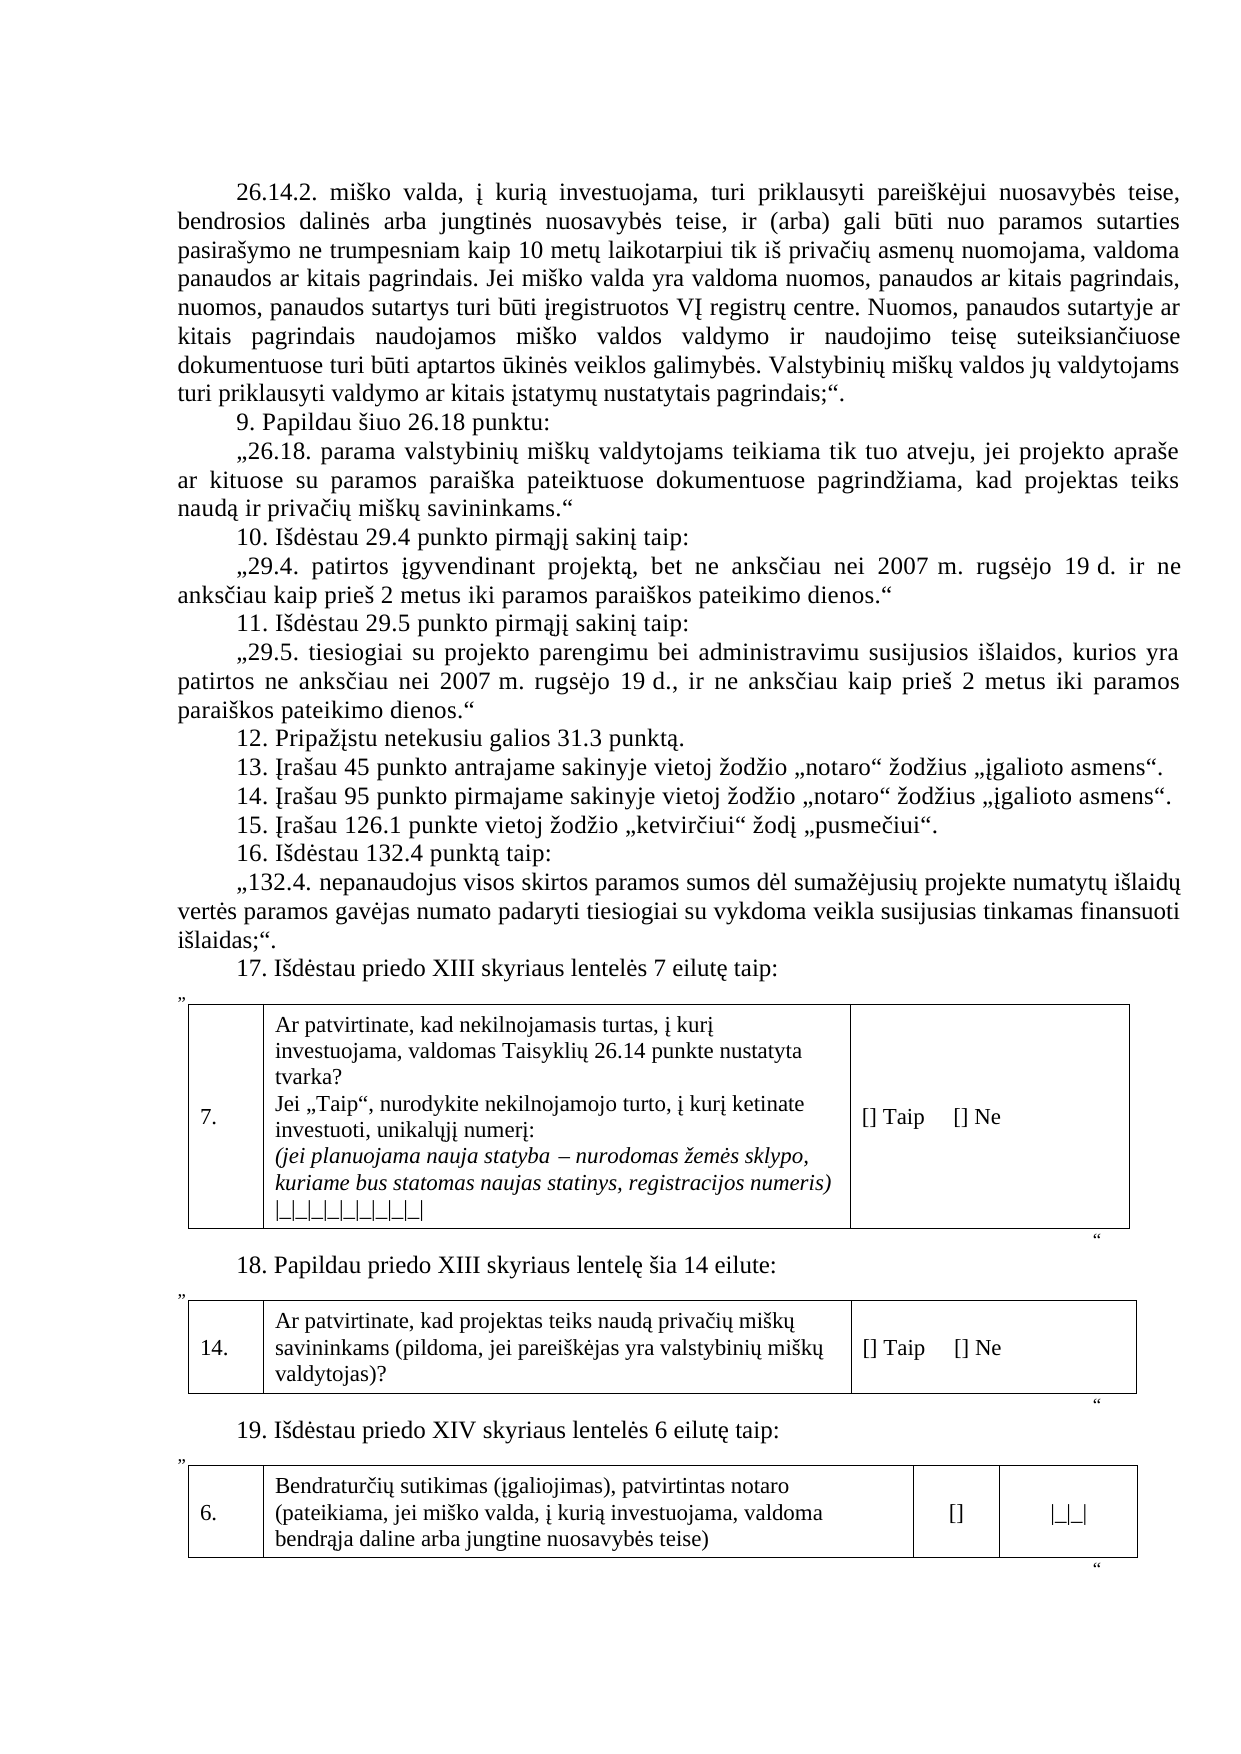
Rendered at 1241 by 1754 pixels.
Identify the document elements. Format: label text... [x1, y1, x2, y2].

text „ [177, 982, 1181, 1004]
text 14. Įrašau 95 punkto pirmajame sakinyje vietoj žodžio „notaro“ žodžius „įgalioto asmens“. [177, 781, 1181, 810]
text 13. Įrašau 45 punkto antrajame sakinyje vietoj žodžio „notaro“ žodžius „įgalioto asmens“. [177, 752, 1181, 781]
text 18. Papildau priedo XIII skyriaus lentelę šia 14 eilute: [177, 1250, 1181, 1279]
table_header [] [914, 1466, 999, 1557]
table_header Bendraturčių sutikimas (įgaliojimas), patvirtintas notaro (pateikiama, jei miško valda, į kurią investuojama, valdoma bendrąja daline arba jungtine nuosavybės teise) [264, 1466, 913, 1557]
table_header 14. [189, 1301, 263, 1392]
table_header Ar patvirtinate, kad nekilnojamasis turtas, į kurį investuojama, valdomas Taisyklių 26.14 punkte nustatyta tvarka? Jei „Taip“, nurodykite nekilnojamojo turto, į kurį ketinate investuoti, unikalųjį numerį: (jei planuojama nauja statyba – nurodomas žemės sklypo, kuriame bus statomas naujas statinys, registracijos numeris) |_|_|_|_|_|_|_|_|_| [264, 1005, 850, 1227]
table_header 7. [189, 1005, 263, 1227]
text 16. Išdėstau 132.4 punktą taip: [177, 838, 1181, 867]
text 19. Išdėstau priedo XIV skyriaus lentelės 6 eilutę taip: [177, 1415, 1181, 1444]
text 11. Išdėstau 29.5 punkto pirmąjį sakinį taip: [177, 608, 1181, 637]
text „ [177, 1444, 1181, 1465]
text 26.14.2. miško valda, į kurią investuojama, turi priklausyti pareiškėjui nuosavybės teise, bendrosios dalinės arba jungtinės nuosavybės teise, ir (arba) gali būti nuo paramos sutarties pasirašymo ne trumpesniam kaip 10 metų laikotarpiui tik iš privačių asmenų nuomojama, valdoma panaudos ar kitais pagrindais. Jei miško valda yra valdoma nuomos, panaudos ar kitais pagrindais, nuomos, panaudos sutartys turi būti įregistruotos VĮ registrų centre. Nuomos, panaudos sutartyje ar kitais pagrindais naudojamos miško valdos valdymo ir naudojimo teisę suteiksiančiuose dokumentuose turi būti aptartos ūkinės veiklos galimybės. Valstybinių miškų valdos jų valdytojams turi priklausyti valdymo ar kitais įstatymų nustatytais pagrindais;“. [177, 177, 1181, 407]
table_header 6. [189, 1466, 263, 1557]
table_header [] Taip [] Ne [851, 1005, 1129, 1227]
text “ [177, 1393, 1181, 1415]
text 15. Įrašau 126.1 punkte vietoj žodžio „ketvirčiui“ žodį „pusmečiui“. [177, 810, 1181, 838]
text “ [177, 1558, 1181, 1580]
text „29.4. patirtos įgyvendinant projektą, bet ne anksčiau nei 2007 m. rugsėjo 19 d. ir ne anksčiau kaip prieš 2 metus iki paramos paraiškos pateikimo dienos.“ [177, 551, 1181, 608]
text 12. Pripažįstu netekusiu galios 31.3 punktą. [177, 723, 1181, 752]
table_header Ar patvirtinate, kad projektas teiks naudą privačių miškų savininkams (pildoma, jei pareiškėjas yra valstybinių miškų valdytojas)? [264, 1301, 851, 1392]
text “ [177, 1228, 1181, 1250]
table_header |_|_| [1000, 1466, 1137, 1557]
text 9. Papildau šiuo 26.18 punktu: [177, 407, 1181, 436]
text „26.18. parama valstybinių miškų valdytojams teikiama tik tuo atveju, jei projekto apraše ar kituose su paramos paraiška pateiktuose dokumentuose pagrindžiama, kad projektas teiks naudą ir privačių miškų savininkams.“ [177, 436, 1181, 522]
text 10. Išdėstau 29.4 punkto pirmąjį sakinį taip: [177, 522, 1181, 551]
text „29.5. tiesiogiai su projekto parengimu bei administravimu susijusios išlaidos, kurios yra patirtos ne anksčiau nei 2007 m. rugsėjo 19 d., ir ne anksčiau kaip prieš 2 metus iki paramos paraiškos pateikimo dienos.“ [177, 637, 1181, 723]
text 17. Išdėstau priedo XIII skyriaus lentelės 7 eilutę taip: [177, 953, 1181, 982]
table_header [] Taip [] Ne [852, 1301, 1136, 1392]
text „132.4. nepanaudojus visos skirtos paramos sumos dėl sumažėjusių projekte numatytų išlaidų vertės paramos gavėjas numato padaryti tiesiogiai su vykdoma veikla susijusias tinkamas finansuoti išlaidas;“. [177, 867, 1181, 953]
text „ [177, 1279, 1181, 1300]
